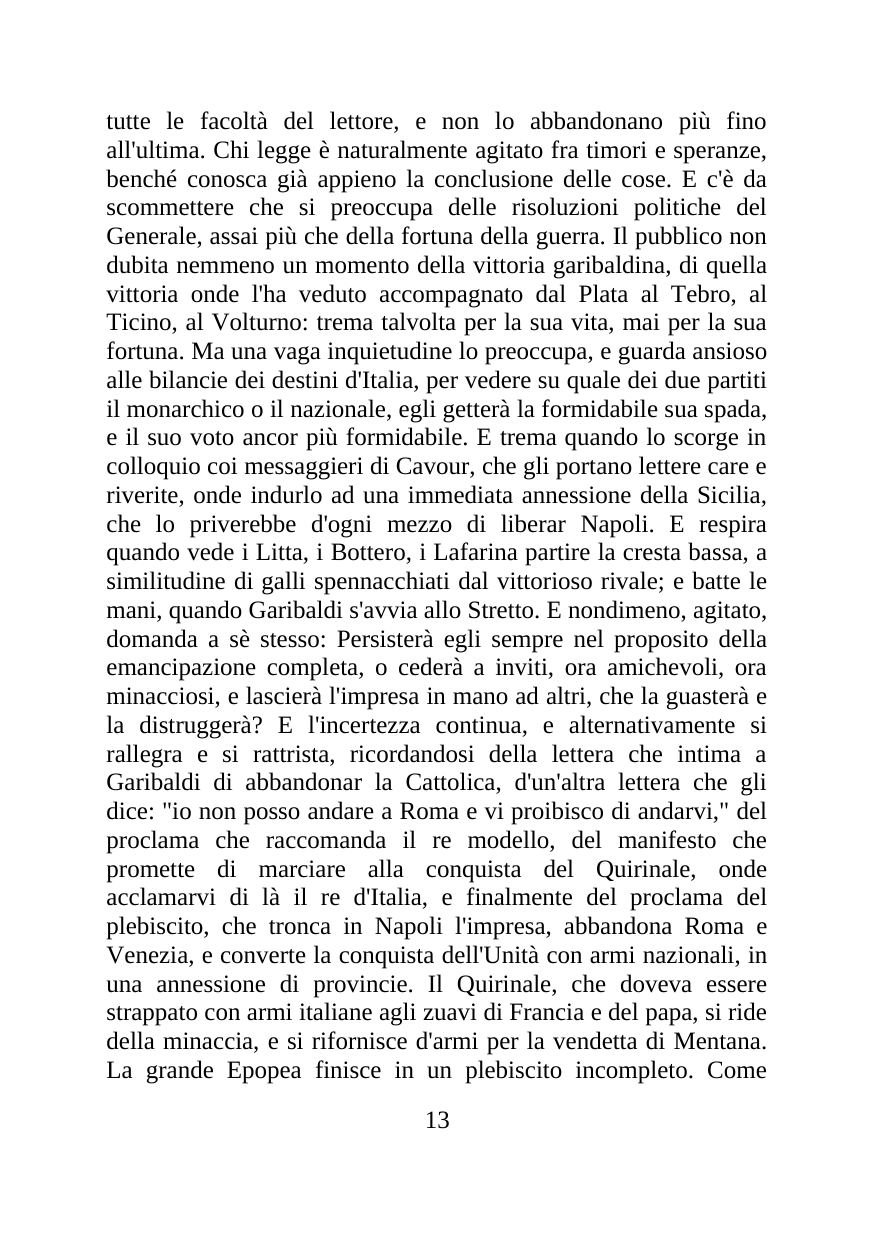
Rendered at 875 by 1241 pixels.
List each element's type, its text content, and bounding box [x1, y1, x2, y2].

text tutte le facoltà del lettore, e non lo abbandonano più fino all'ultima. Chi legge è naturalmente agitato fra timori e speranze, benché conosca già appieno la conclusione delle cose. E c'è da scommettere che si preoccupa delle risoluzioni politiche del Generale, assai più che della fortuna della guerra. Il pubblico non dubita nemmeno un momento della vittoria garibaldina, di quella vittoria onde l'ha veduto accompagnato dal Plata al Tebro, al Ticino, al Volturno: trema talvolta per la sua vita, mai per la sua fortuna. Ma una vaga inquietudine lo preoccupa, e guarda ansioso alle bilancie dei destini d'Italia, per vedere su quale dei due partiti il monarchico o il nazionale, egli getterà la formidabile sua spada, e il suo voto ancor più formidabile. E trema quando lo scorge in colloquio coi messaggieri di Cavour, che gli portano lettere care e riverite, onde indurlo ad una immediata annessione della Sicilia, che lo priverebbe d'ogni mezzo di liberar Napoli. E respira quando vede i Litta, i Bottero, i Lafarina partire la cresta bassa, a similitudine di galli spennacchiati dal vittorioso rivale; e batte le mani, quando Garibaldi s'avvia allo Stretto. E nondimeno, agitato, domanda a sè stesso: Persisterà egli sempre nel proposito della emancipazione completa, o cederà a inviti, ora amichevoli, ora minacciosi, e lascierà l'impresa in mano ad altri, che la guasterà e la distruggerà? E l'incertezza continua, e alternativamente si rallegra e si rattrista, ricordandosi della lettera che intima a Garibaldi di abbandonar la Cattolica, d'un'altra lettera che gli dice: "io non posso andare a Roma e vi proibisco di andarvi," del proclama che raccomanda il re modello, del manifesto che promette di marciare alla conquista del Quirinale, onde acclamarvi di là il re d'Italia, e finalmente del proclama del plebiscito, che tronca in Napoli l'impresa, abbandona Roma e Venezia, e converte la conquista dell'Unità con armi nazionali, in una annessione di provincie. Il Quirinale, che doveva essere strappato con armi italiane agli zuavi di Francia e del papa, si ride della minaccia, e si rifornisce d'armi per la vendetta di Mentana. La grande Epopea finisce in un plebiscito incompleto. Come [106, 106, 768, 1084]
